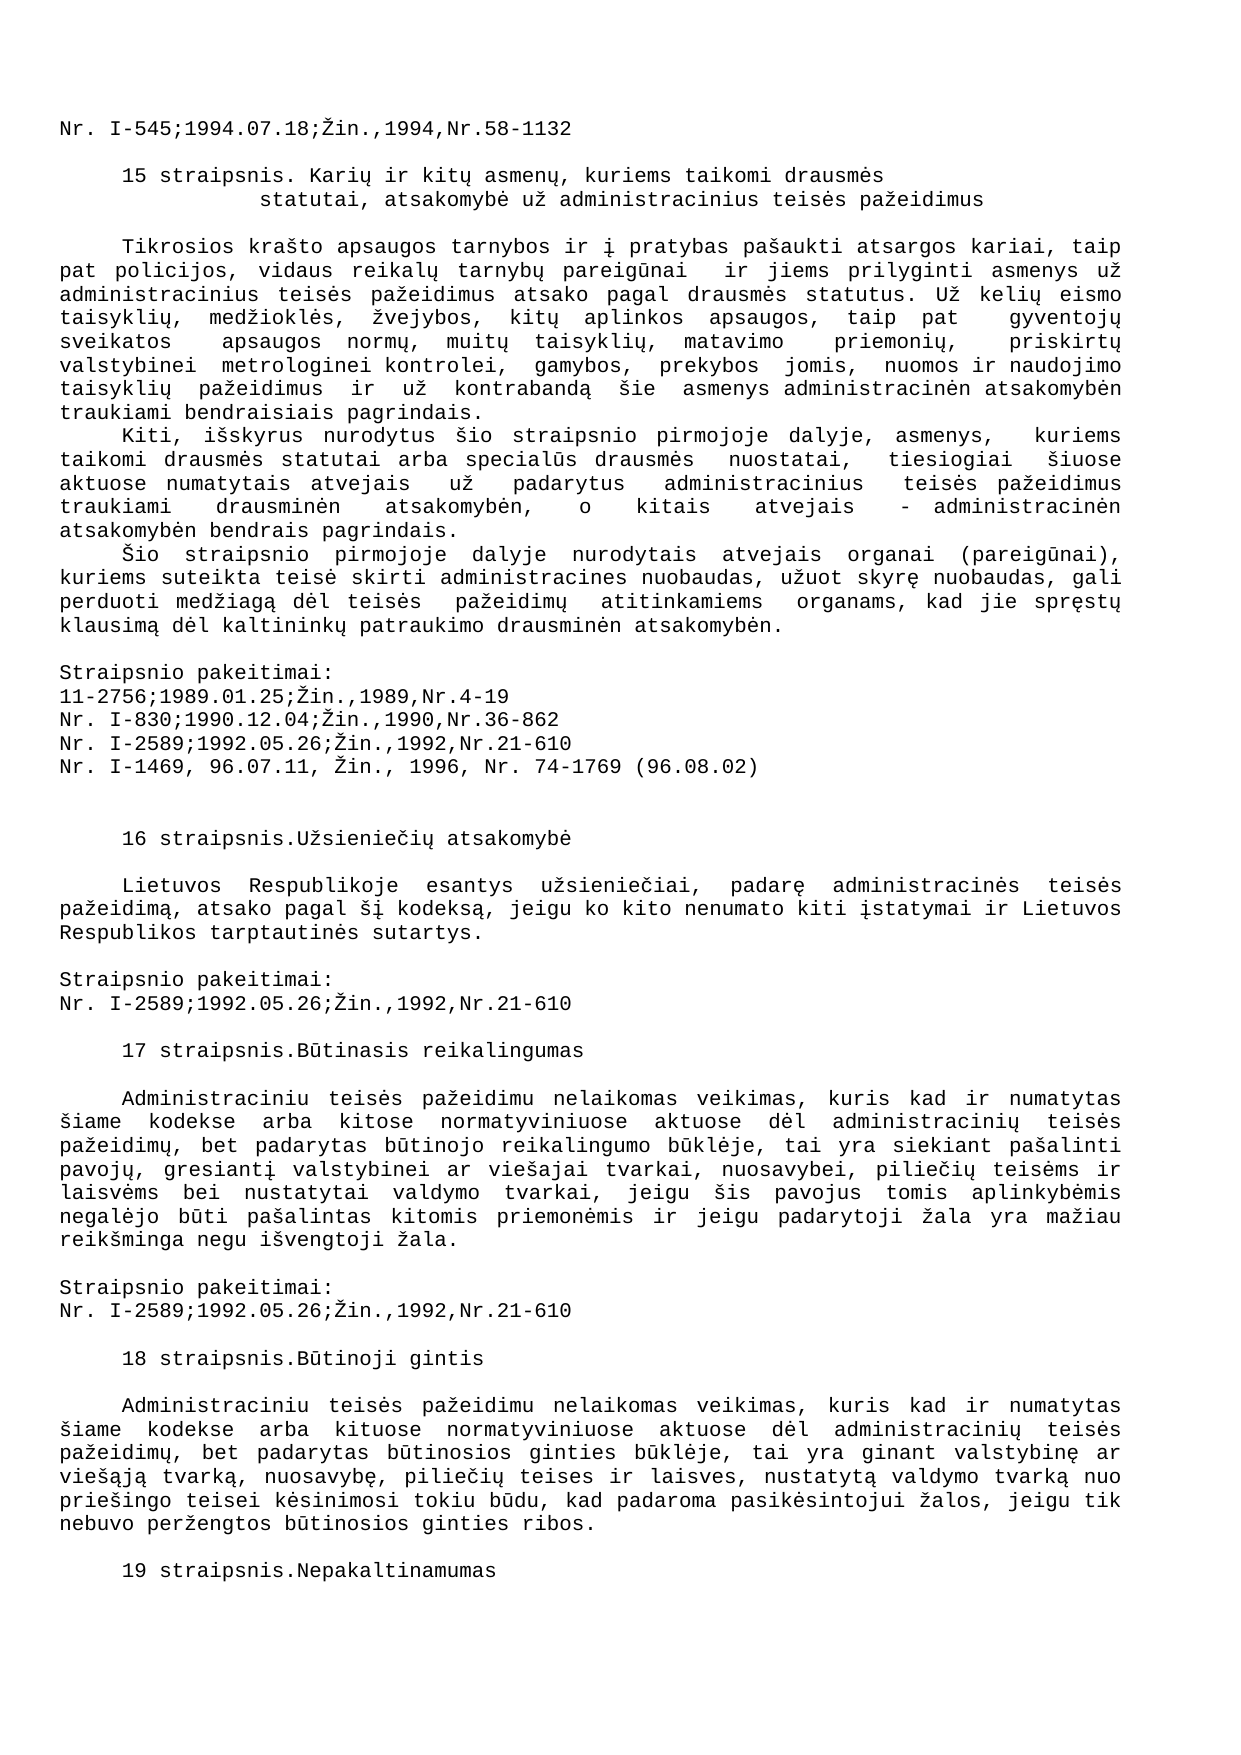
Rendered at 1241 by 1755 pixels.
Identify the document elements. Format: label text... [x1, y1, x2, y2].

text Straipsnio pakeitimai: [59, 1277, 1122, 1300]
text Nr. I-2589;1992.05.26;Žin.,1992,Nr.21-610 [59, 1300, 1122, 1324]
text Nr. I-830;1990.12.04;Žin.,1990,Nr.36-862 [59, 709, 1122, 733]
text 18 straipsnis.Būtinoji gintis [59, 1348, 1122, 1371]
text Kiti, išskyrus nurodytus šio straipsnio pirmojoje dalyje, asmenys, kuriems taikomi drausmės statutai arba specialūs drausmės nuostatai, tiesiogiai šiuose aktuose numatytais atvejais už padarytus administracinius teisės pažeidimus traukiami drausminėn atsakomybėn, o kitais atvejais - administracinėn atsakomybėn bendrais pagrindais. [59, 426, 1122, 544]
text Lietuvos Respublikoje esantys užsieniečiai, padarę administracinės teisės pažeidimą, atsako pagal šį kodeksą, jeigu ko kito nenumato kiti įstatymai ir Lietuvos Respublikos tarptautinės sutartys. [59, 875, 1122, 946]
text Tikrosios krašto apsaugos tarnybos ir į pratybas pašaukti atsargos kariai, taip pat policijos, vidaus reikalų tarnybų pareigūnai ir jiems prilyginti asmenys už administracinius teisės pažeidimus atsako pagal drausmės statutus. Už kelių eismo taisyklių, medžioklės, žvejybos, kitų aplinkos apsaugos, taip pat gyventojų sveikatos apsaugos normų, muitų taisyklių, matavimo priemonių, priskirtų valstybinei metrologinei kontrolei, gamybos, prekybos jomis, nuomos ir naudojimo taisyklių pažeidimus ir už kontrabandą šie asmenys administracinėn atsakomybėn traukiami bendraisiais pagrindais. [59, 236, 1122, 426]
text Straipsnio pakeitimai: [59, 969, 1122, 993]
text 19 straipsnis.Nepakaltinamumas [59, 1561, 1122, 1584]
text Administraciniu teisės pažeidimu nelaikomas veikimas, kuris kad ir numatytas šiame kodekse arba kitose normatyviniuose aktuose dėl administracinių teisės pažeidimų, bet padarytas būtinojo reikalingumo būklėje, tai yra siekiant pašalinti pavojų, gresiantį valstybinei ar viešajai tvarkai, nuosavybei, piliečių teisėms ir laisvėms bei nustatytai valdymo tvarkai, jeigu šis pavojus tomis aplinkybėmis negalėjo būti pašalintas kitomis priemonėmis ir jeigu padarytoji žala yra mažiau reikšminga negu išvengtoji žala. [59, 1088, 1122, 1253]
text statutai, atsakomybė už administracinius teisės pažeidimus [59, 189, 1122, 213]
text 15 straipsnis. Karių ir kitų asmenų, kuriems taikomi drausmės [59, 165, 1122, 189]
text Administraciniu teisės pažeidimu nelaikomas veikimas, kuris kad ir numatytas šiame kodekse arba kituose normatyviniuose aktuose dėl administracinių teisės pažeidimų, bet padarytas būtinosios ginties būklėje, tai yra ginant valstybinę ar viešąją tvarką, nuosavybę, piliečių teises ir laisves, nustatytą valdymo tvarką nuo priešingo teisei kėsinimosi tokiu būdu, kad padaroma pasikėsintojui žalos, jeigu tik nebuvo peržengtos būtinosios ginties ribos. [59, 1395, 1122, 1537]
text Nr. I-2589;1992.05.26;Žin.,1992,Nr.21-610 [59, 733, 1122, 757]
text Straipsnio pakeitimai: [59, 662, 1122, 686]
text Šio straipsnio pirmojoje dalyje nurodytais atvejais organai (pareigūnai), kuriems suteikta teisė skirti administracines nuobaudas, užuot skyrę nuobaudas, gali perduoti medžiagą dėl teisės pažeidimų atitinkamiems organams, kad jie spręstų klausimą dėl kaltininkų patraukimo drausminėn atsakomybėn. [59, 544, 1122, 638]
text Nr. I-545;1994.07.18;Žin.,1994,Nr.58-1132 [59, 118, 1122, 142]
text Nr. I-2589;1992.05.26;Žin.,1992,Nr.21-610 [59, 993, 1122, 1017]
text Nr. I-1469, 96.07.11, Žin., 1996, Nr. 74-1769 (96.08.02) [59, 757, 1122, 780]
text 16 straipsnis.Užsieniečių atsakomybė [59, 827, 1122, 851]
text 11-2756;1989.01.25;Žin.,1989,Nr.4-19 [59, 686, 1122, 709]
text 17 straipsnis.Būtinasis reikalingumas [59, 1040, 1122, 1064]
